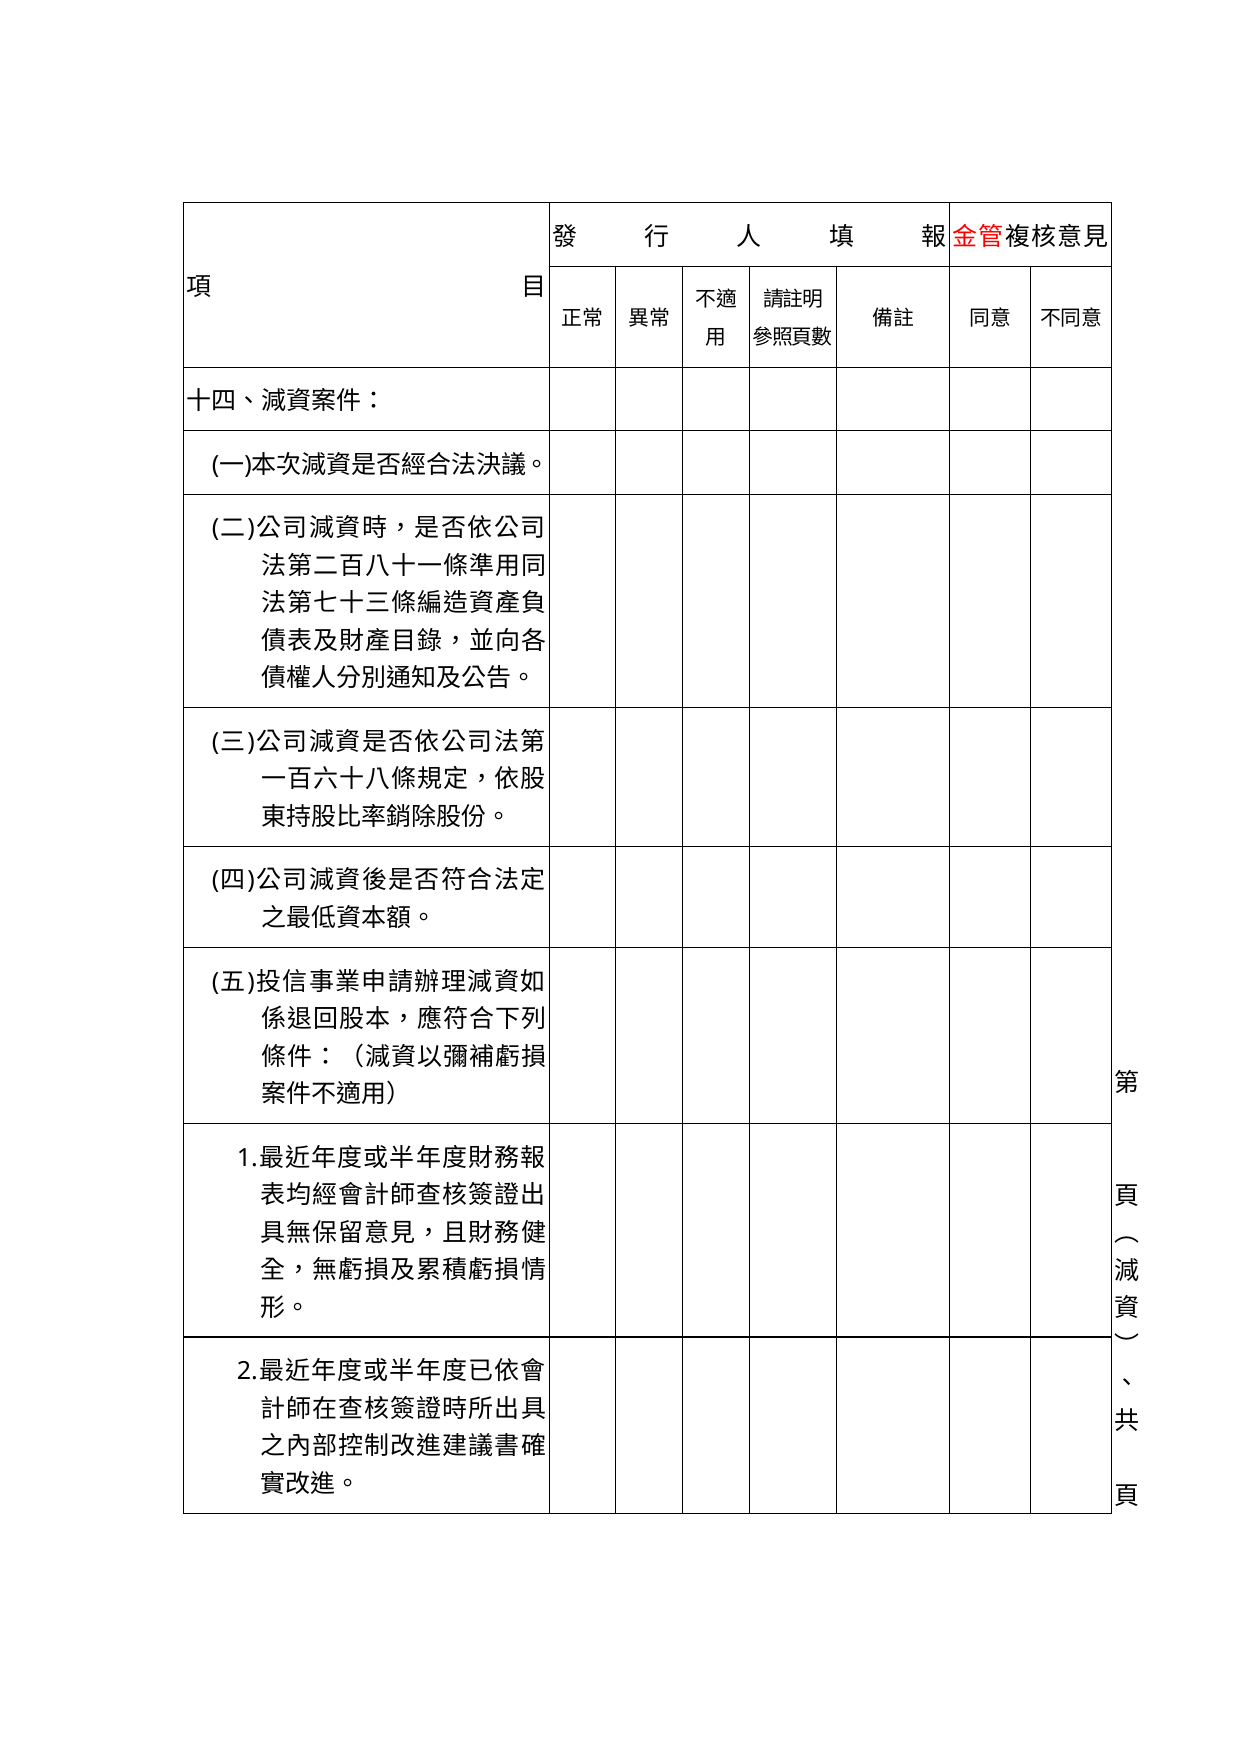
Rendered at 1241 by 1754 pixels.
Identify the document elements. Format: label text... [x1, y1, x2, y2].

table_cell [750, 708, 836, 846]
table_cell 同意 [950, 267, 1030, 367]
table_cell [683, 431, 749, 494]
table_cell [837, 495, 949, 707]
table_cell 1.最近年度或半年度財務報表均經會計師查核簽證出具無保留意見，且財務健全，無虧損及累積虧損情形。 [184, 1124, 549, 1336]
table_cell [616, 948, 682, 1123]
table_cell [750, 495, 836, 707]
table_cell [683, 368, 749, 430]
table_cell [1031, 1338, 1111, 1512]
table_cell [550, 948, 615, 1123]
table_cell [683, 708, 749, 846]
table_cell (五)投信事業申請辦理減資如係退回股本，應符合下列條件：（減資以彌補虧損案件不適用） [184, 948, 549, 1123]
table_header 項目 [184, 203, 549, 367]
table_cell 十四、減資案件： [184, 368, 549, 430]
table_cell [750, 368, 836, 430]
table_cell [683, 948, 749, 1123]
table_cell [1031, 431, 1111, 494]
table_cell [750, 1124, 836, 1336]
table_cell [837, 948, 949, 1123]
table_cell 異常 [616, 267, 682, 367]
table_cell [837, 847, 949, 947]
table_cell [1031, 1124, 1111, 1336]
table_cell [950, 1338, 1030, 1512]
table_cell [837, 368, 949, 430]
table_header 金管複核意見 [950, 203, 1111, 266]
table_cell 備註 [837, 267, 949, 367]
table_cell [616, 708, 682, 846]
table_cell [1031, 948, 1111, 1123]
table_cell [950, 1124, 1030, 1336]
table_cell [837, 1124, 949, 1336]
table_cell [750, 847, 836, 947]
table_cell (四)公司減資後是否符合法定之最低資本額。 [184, 847, 549, 947]
table_cell [550, 1338, 615, 1512]
table_cell [750, 431, 836, 494]
table_cell [950, 948, 1030, 1123]
table_cell [550, 431, 615, 494]
table_cell [1031, 495, 1111, 707]
table_cell [1031, 368, 1111, 430]
table_cell [950, 495, 1030, 707]
table_cell 請註明 參照頁數 [750, 267, 836, 367]
table_cell [550, 495, 615, 707]
table_cell [616, 1124, 682, 1336]
table_cell [950, 368, 1030, 430]
table_cell [837, 1338, 949, 1512]
table_cell [616, 431, 682, 494]
table_cell [1031, 847, 1111, 947]
table_cell [616, 847, 682, 947]
table_cell [550, 368, 615, 430]
table_header 發行人填報 [550, 203, 949, 266]
table_cell [616, 495, 682, 707]
table_cell [950, 431, 1030, 494]
table_cell [837, 708, 949, 846]
table_cell [950, 708, 1030, 846]
table_cell 不適用 [683, 267, 749, 367]
table_cell [1031, 708, 1111, 846]
table_cell [616, 368, 682, 430]
table_cell [750, 1338, 836, 1512]
table_cell [683, 1338, 749, 1512]
table_cell (二)公司減資時，是否依公司法第二百八十一條準用同法第七十三條編造資產負債表及財產目錄，並向各債權人分別通知及公告。 [184, 495, 549, 707]
table_cell (三)公司減資是否依公司法第一百六十八條規定，依股東持股比率銷除股份。 [184, 708, 549, 846]
table_cell [550, 1124, 615, 1336]
table_cell 不同意 [1031, 267, 1111, 367]
table_cell [683, 1124, 749, 1336]
table_cell [683, 847, 749, 947]
table_cell 正常 [550, 267, 615, 367]
table_header 第 頁 ︵ 減 資 ︶ 、 共 頁 [1112, 202, 1240, 1512]
table_cell [550, 847, 615, 947]
table_cell [750, 948, 836, 1123]
table_cell 2.最近年度或半年度已依會計師在查核簽證時所出具之內部控制改進建議書確實改進。 [184, 1338, 549, 1512]
table_cell [950, 847, 1030, 947]
table_cell [616, 1338, 682, 1512]
table_cell [837, 431, 949, 494]
table_cell [550, 708, 615, 846]
table_cell (一)本次減資是否經合法決議。 [184, 431, 549, 494]
table_cell [683, 495, 749, 707]
